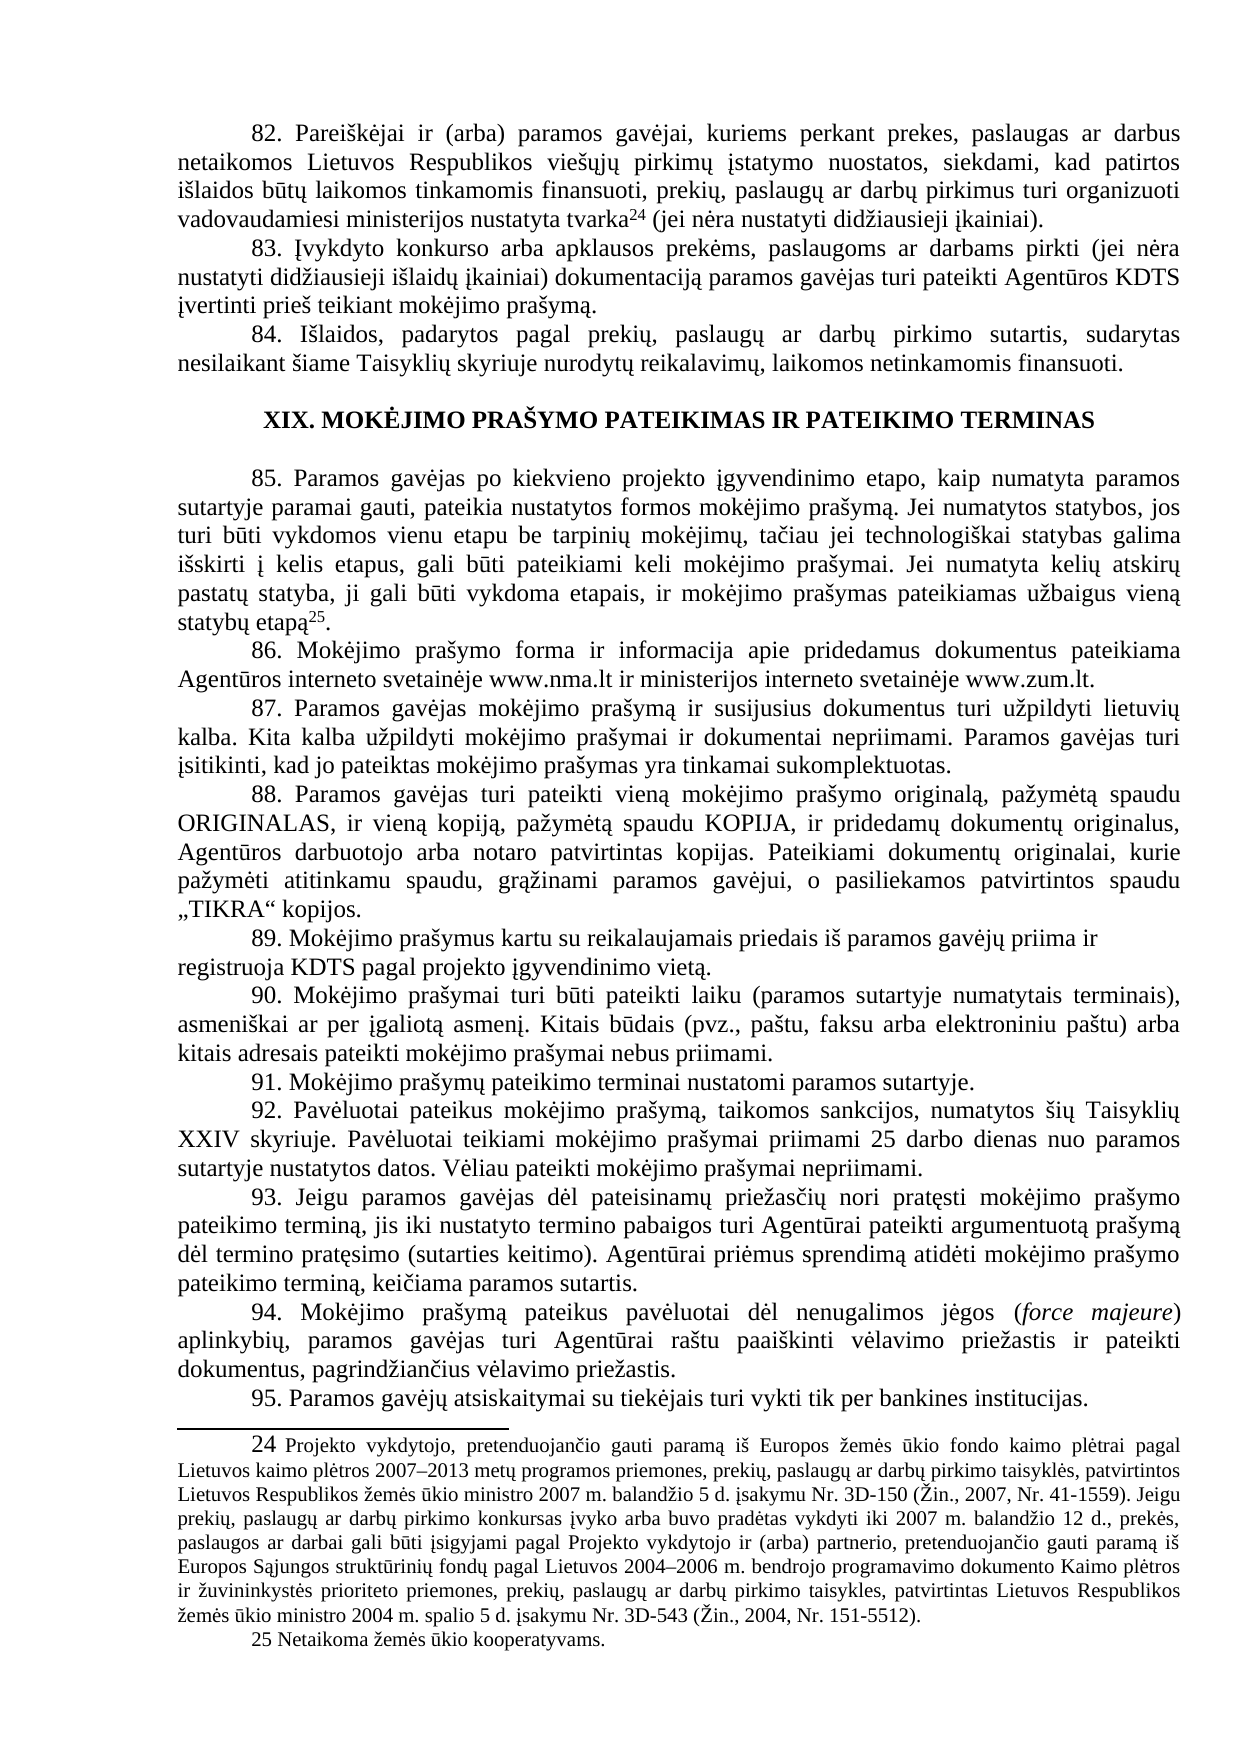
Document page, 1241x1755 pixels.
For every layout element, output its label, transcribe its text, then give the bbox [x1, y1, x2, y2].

text 85. Paramos gavėjas po kiekvieno projekto įgyvendinimo etapo, kaip numatyta paramos sutartyje paramai gauti, pateikia nustatytos formos mokėjimo prašymą. Jei numatytos statybos, jos turi būti vykdomos vienu etapu be tarpinių mokėjimų, tačiau jei technologiškai statybas galima išskirti į kelis etapus, gali būti pateikiami keli mokėjimo prašymai. Jei numatyta kelių atskirų pastatų statyba, ji gali būti vykdoma etapais, ir mokėjimo prašymas pateikiamas užbaigus vieną statybų etapą. [177, 463, 1181, 636]
text 95. Paramos gavėjų atsiskaitymai su tiekėjais turi vykti tik per bankines institucijas. [177, 1383, 1181, 1412]
text 82. Pareiškėjai ir (arba) paramos gavėjai, kuriems perkant prekes, paslaugas ar darbus netaikomos Lietuvos Respublikos viešųjų pirkimų įstatymo nuostatos, siekdami, kad patirtos išlaidos būtų laikomos tinkamomis finansuoti, prekių, paslaugų ar darbų pirkimus turi organizuoti vadovaudamiesi ministerijos nustatyta tvarka (jei nėra nustatyti didžiausieji įkainiai). [177, 118, 1181, 233]
text 88. Paramos gavėjas turi pateikti vieną mokėjimo prašymo originalą, pažymėtą spaudu ORIGINALAS, ir vieną kopiją, pažymėtą spaudu KOPIJA, ir pridedamų dokumentų originalus, Agentūros darbuotojo arba notaro patvirtintas kopijas. Pateikiami dokumentų originalai, kurie pažymėti atitinkamu spaudu, grąžinami paramos gavėjui, o pasiliekamos patvirtintos spaudu „TIKRA“ kopijos. [177, 779, 1181, 923]
text 90. Mokėjimo prašymai turi būti pateikti laiku (paramos sutartyje numatytais terminais), asmeniškai ar per įgaliotą asmenį. Kitais būdais (pvz., paštu, faksu arba elektroniniu paštu) arba kitais adresais pateikti mokėjimo prašymai nebus priimami. [177, 981, 1181, 1067]
text 91. Mokėjimo prašymų pateikimo terminai nustatomi paramos sutartyje. [177, 1067, 1181, 1096]
text 93. Jeigu paramos gavėjas dėl pateisinamų priežasčių nori pratęsti mokėjimo prašymo pateikimo terminą, jis iki nustatyto termino pabaigos turi Agentūrai pateikti argumentuotą prašymą dėl termino pratęsimo (sutarties keitimo). Agentūrai priėmus sprendimą atidėti mokėjimo prašymo pateikimo terminą, keičiama paramos sutartis. [177, 1182, 1181, 1297]
text 87. Paramos gavėjas mokėjimo prašymą ir susijusius dokumentus turi užpildyti lietuvių kalba. Kita kalba užpildyti mokėjimo prašymai ir dokumentai nepriimami. Paramos gavėjas turi įsitikinti, kad jo pateiktas mokėjimo prašymas yra tinkamai sukomplektuotas. [177, 693, 1181, 779]
text 84. Išlaidos, padarytos pagal prekių, paslaugų ar darbų pirkimo sutartis, sudarytas nesilaikant šiame Taisyklių skyriuje nurodytų reikalavimų, laikomos netinkamomis finansuoti. [177, 319, 1181, 377]
text Netaikoma žemės ūkio kooperatyvams. [177, 1627, 1181, 1651]
text Projekto vykdytojo, pretenduojančio gauti paramą iš Europos žemės ūkio fondo kaimo plėtrai pagal Lietuvos kaimo plėtros 2007–2013 metų programos priemones, prekių, paslaugų ar darbų pirkimo taisyklės, patvirtintos Lietuvos Respublikos žemės ūkio ministro 2007 m. balandžio 5 d. įsakymu Nr. 3D-150 (Žin., 2007, Nr. 41-1559). Jeigu prekių, paslaugų ar darbų pirkimo konkursas įvyko arba buvo pradėtas vykdyti iki 2007 m. balandžio 12 d., prekės, paslaugos ar darbai gali būti įsigyjami pagal Projekto vykdytojo ir (arba) partnerio, pretenduojančio gauti paramą iš Europos Sąjungos struktūrinių fondų pagal Lietuvos 2004–2006 m. bendrojo programavimo dokumento Kaimo plėtros ir žuvininkystės prioriteto priemones, prekių, paslaugų ar darbų pirkimo taisykles, patvirtintas Lietuvos Respublikos žemės ūkio ministro 2004 m. spalio 5 d. įsakymu Nr. 3D-543 (Žin., 2004, Nr. 151-5512). [177, 1429, 1181, 1627]
text registruoja KDTS pagal projekto įgyvendinimo vietą. [177, 952, 1181, 981]
text XIX. MOKĖJIMO PRAŠYMO PATEIKIMAS IR PATEIKIMO TERMINAS [177, 406, 1181, 434]
text 92. Pavėluotai pateikus mokėjimo prašymą, taikomos sankcijos, numatytos šių Taisyklių XXIV skyriuje. Pavėluotai teikiami mokėjimo prašymai priimami 25 darbo dienas nuo paramos sutartyje nustatytos datos. Vėliau pateikti mokėjimo prašymai nepriimami. [177, 1096, 1181, 1182]
text 83. Įvykdyto konkurso arba apklausos prekėms, paslaugoms ar darbams pirkti (jei nėra nustatyti didžiausieji išlaidų įkainiai) dokumentaciją paramos gavėjas turi pateikti Agentūros KDTS įvertinti prieš teikiant mokėjimo prašymą. [177, 233, 1181, 319]
text 86. Mokėjimo prašymo forma ir informacija apie pridedamus dokumentus pateikiama Agentūros interneto svetainėje www.nma.lt ir ministerijos interneto svetainėje www.zum.lt. [177, 636, 1181, 693]
text 94. Mokėjimo prašymą pateikus pavėluotai dėl nenugalimos jėgos (force majeure) aplinkybių, paramos gavėjas turi Agentūrai raštu paaiškinti vėlavimo priežastis ir pateikti dokumentus, pagrindžiančius vėlavimo priežastis. [177, 1297, 1181, 1383]
text 89. Mokėjimo prašymus kartu su reikalaujamais priedais iš paramos gavėjų priima ir [177, 923, 1181, 952]
